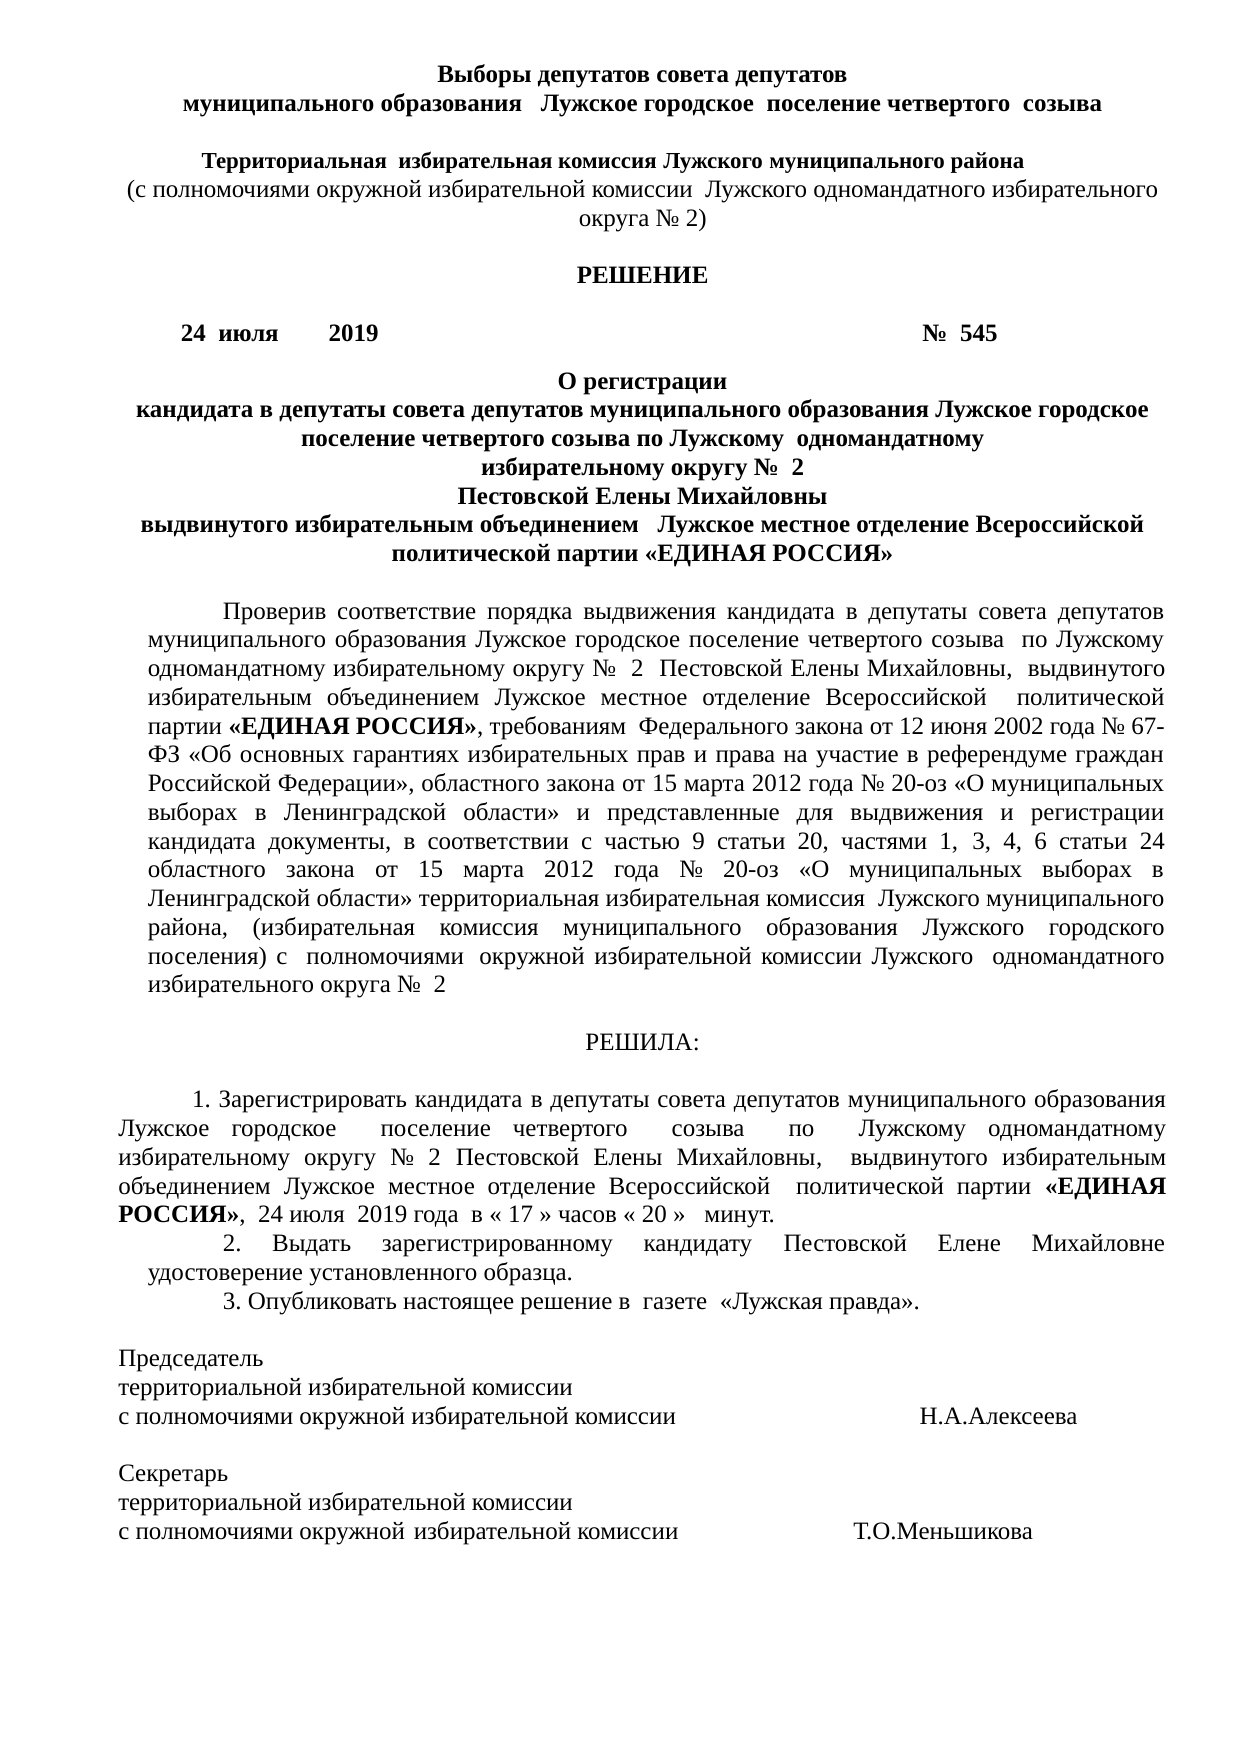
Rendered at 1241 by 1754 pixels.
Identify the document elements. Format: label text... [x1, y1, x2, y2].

text Проверив соответствие порядка выдвижения кандидата в депутаты совета депутатов муниципального образования Лужское городское поселение четвертого созыва по Лужскому одномандатному избирательному округу № 2 Пестовской Елены Михайловны, выдвинутого избирательным объединением Лужское местное отделение Всероссийской политической партии «ЕДИНАЯ РОССИЯ», требованиям Федерального закона от 12 июня 2002 года № 67-ФЗ «Об основных гарантиях избирательных прав и права на участие в референдуме граждан Российской Федерации», областного закона от 15 марта 2012 года № 20-оз «О муниципальных выборах в Ленинградской области» и представленные для выдвижения и регистрации кандидата документы, в соответствии с частью 9 статьи 20, частями 1, 3, 4, 6 статьи 24 областного закона от 15 марта 2012 года № 20-оз «О муниципальных выборах в Ленинградской области» территориальная избирательная комиссия Лужского муниципального района, (избирательная комиссия муниципального образования Лужского городского поселения) с полномочиями окружной избирательной комиссии Лужского одномандатного избирательного округа № 2 [148, 596, 1165, 998]
text 2. Выдать зарегистрированному кандидату Пестовской Елене Михайловне удостоверение установленного образца. [148, 1228, 1165, 1286]
text Секретарь [118, 1458, 1167, 1487]
text избирательному округу № 2 [118, 452, 1167, 481]
text территориальной избирательной комиссии [118, 1372, 1167, 1401]
text с полномочиями окружной избирательной комиссии Т.О.Меньшикова [118, 1516, 1167, 1544]
text Выборы депутатов совета депутатов [118, 59, 1167, 88]
text Председатель [118, 1343, 1167, 1372]
text 3. Опубликовать настоящее решение в газете «Лужская правда». [148, 1286, 1165, 1314]
text О регистрации [118, 366, 1167, 394]
text РЕШЕНИЕ [118, 260, 1167, 289]
text Территориальная избирательная комиссия Лужского муниципального района [59, 145, 1167, 174]
text кандидата в депутаты совета депутатов муниципального образования Лужское городское поселение четвертого созыва по Лужскому одномандатному [118, 394, 1167, 452]
text РЕШИЛА: [118, 1027, 1167, 1056]
text Пестовской Елены Михайловны [118, 481, 1167, 509]
text выдвинутого избирательным объединением Лужское местное отделение Всероссийской политической партии «ЕДИНАЯ РОССИЯ» [118, 509, 1167, 567]
text 1. Зарегистрировать кандидата в депутаты совета депутатов муниципального образования Лужское городское поселение четвертого созыва по Лужскому одномандатному избирательному округу № 2 Пестовской Елены Михайловны, выдвинутого избирательным объединением Лужское местное отделение Всероссийской политической партии «ЕДИНАЯ РОССИЯ», 24 июля 2019 года в « 17 » часов « 20 » минут. [118, 1084, 1167, 1228]
text территориальной избирательной комиссии [118, 1487, 1167, 1516]
text муниципального образования Лужское городское поселение четвертого созыва [118, 88, 1167, 117]
text 24 июля 2019 № 545 [118, 318, 1167, 347]
text с полномочиями окружной избирательной комиссии Н.А.Алексеева [118, 1401, 1167, 1429]
text (с полномочиями окружной избирательной комиссии Лужского одномандатного избирательного округа № 2) [118, 174, 1167, 232]
